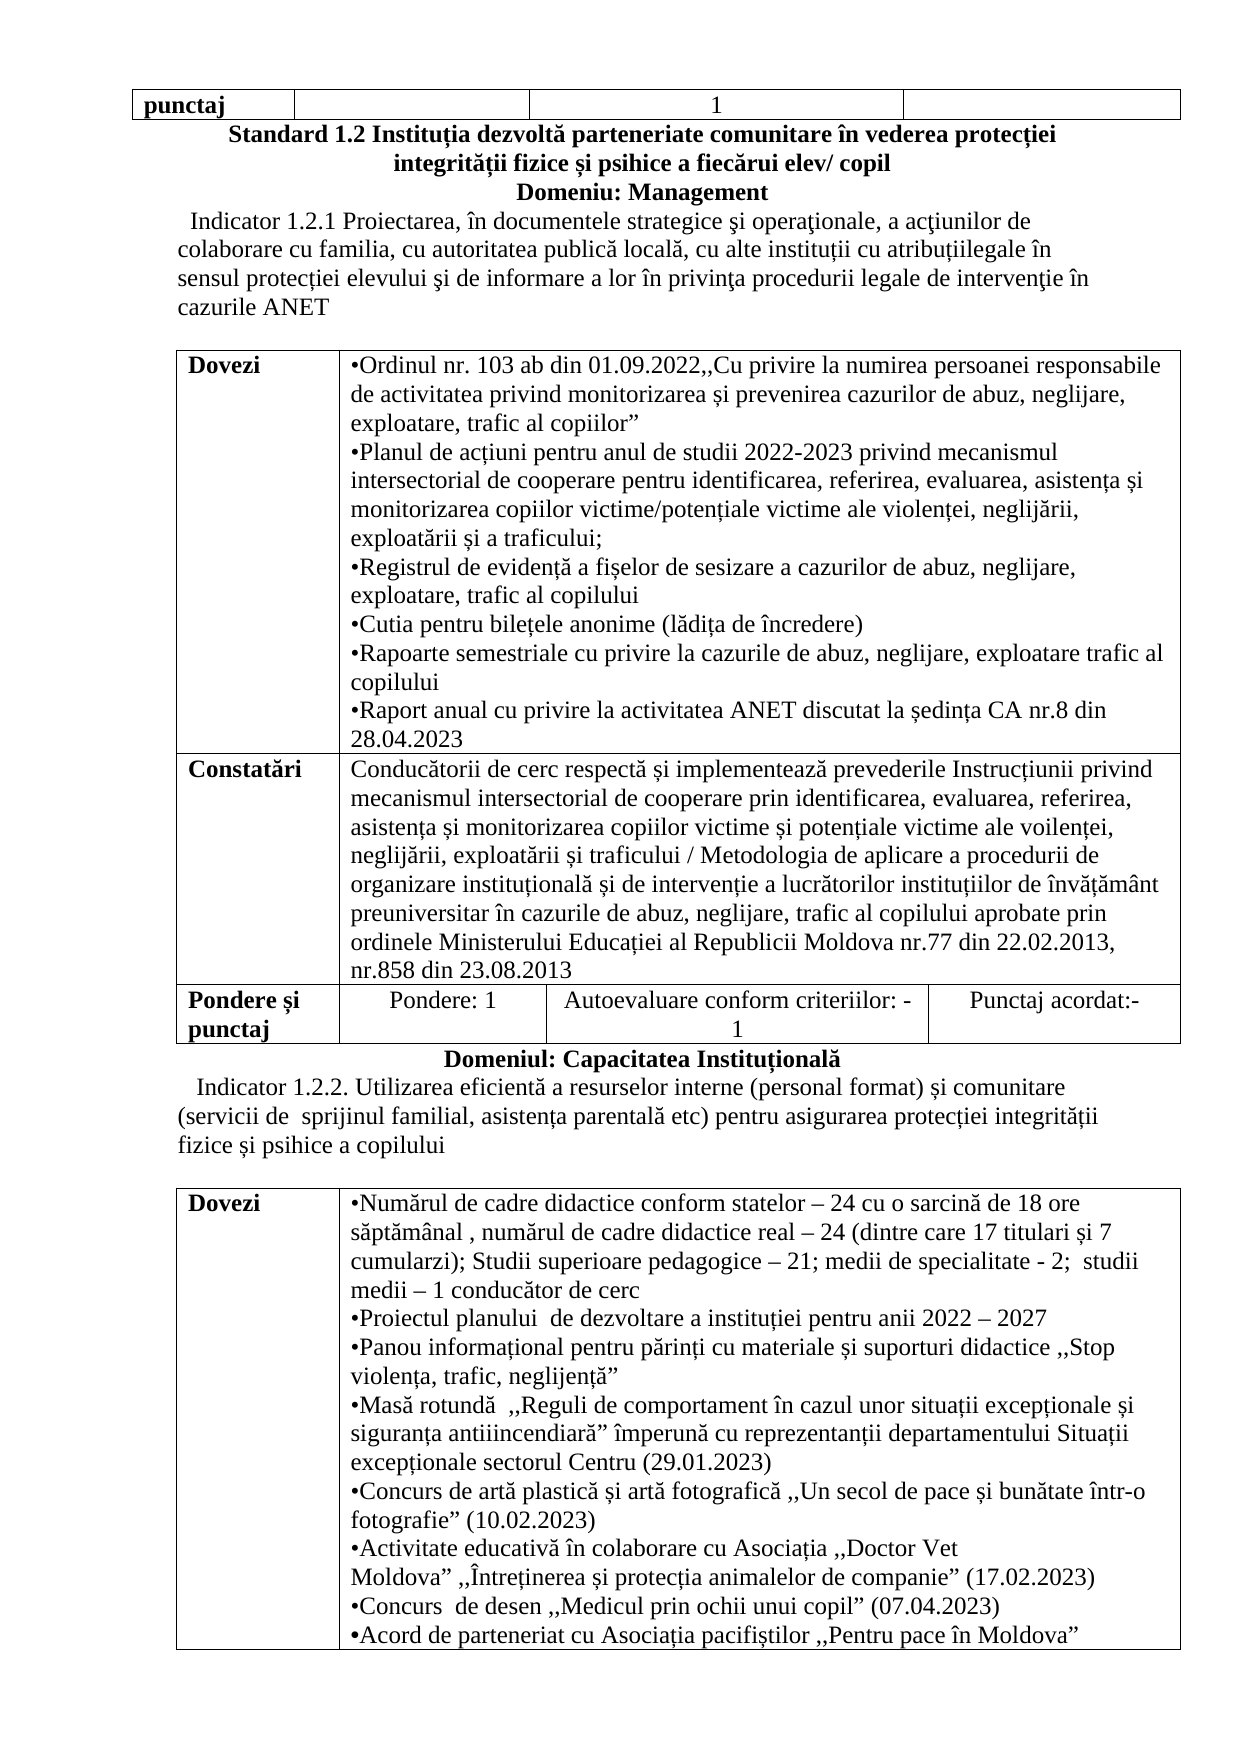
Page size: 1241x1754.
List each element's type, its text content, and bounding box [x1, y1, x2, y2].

table_cell Pondere și punctaj [177, 985, 339, 1043]
table_cell [904, 90, 1180, 118]
table_cell [295, 90, 529, 118]
table_header Dovezi [177, 1189, 339, 1648]
table_cell Autoevaluare conform criteriilor: - 1 [547, 985, 928, 1043]
table_header •Ordinul nr. 103 ab din 01.09.2022,,Cu privire la numirea persoanei responsabile de activitatea privind monitorizarea și prevenirea cazurilor de abuz, neglijare, exploatare, trafic al copiilor” •Planul de acțiuni pentru anul de studii 2022-2023 privind mecanismul intersectorial de cooperare pentru identificarea, referirea, evaluarea, asistența și monitorizarea copiilor victime/potențiale victime ale violenței, neglijării, exploatării și a traficului; •Registrul de evidență a fișelor de sesizare a cazurilor de abuz, neglijare, exploatare, trafic al copilului •Cutia pentru bilețele anonime (lădița de încredere) •Rapoarte semestriale cu privire la cazurile de abuz, neglijare, exploatare trafic al copilului •Raport anual cu privire la activitatea ANET discutat la ședința CA nr.8 din 28.04.2023 [340, 351, 1180, 753]
table_cell punctaj [133, 90, 294, 118]
table_header •Numărul de cadre didactice conform statelor – 24 cu o sarcină de 18 ore săptămânal , numărul de cadre didactice real – 24 (dintre care 17 titulari și 7 cumularzi); Studii superioare pedagogice – 21; medii de specialitate - 2; studii medii – 1 conducător de cerc •Proiectul planului de dezvoltare a instituției pentru anii 2022 – 2027 •Panou informațional pentru părinți cu materiale și suporturi didactice ,,Stop violența, trafic, neglijență” •Masă rotundă ,,Reguli de comportament în cazul unor situații excepționale și siguranța antiiincendiară” împerună cu reprezentanții departamentului Situații excepționale sectorul Centru (29.01.2023) •Concurs de artă plastică și artă fotografică ,,Un secol de pace și bunătate într-o fotografie” (10.02.2023) •Activitate educativă în colaborare cu Asociația ,,Doctor Vet Moldova” ,,Întreținerea și protecția animalelor de companie” (17.02.2023) •Concurs de desen ,,Medicul prin ochii unui copil” (07.04.2023) •Acord de parteneriat cu Asociația pacifiștilor ,,Pentru pace în Moldova” [340, 1189, 1180, 1648]
text Indicator 1.2.1 Proiectarea, în documentele strategice şi operaţionale, a acţiunilor de colaborare cu familia, cu autoritatea publică locală, cu alte instituții cu atribuțiilegale în sensul protecției elevului şi de informare a lor în privinţa procedurii legale de intervenţie în cazurile ANET [177, 206, 1107, 321]
table_cell - 1 [530, 90, 903, 118]
text Standard 1.2 Instituția dezvoltă parteneriate comunitare în vederea protecției [177, 120, 1107, 148]
text integrității fizice și psihice a fiecărui elev/ copil [177, 148, 1107, 177]
text Domeniul: Capacitatea Instituțională [177, 1044, 1107, 1072]
table_cell Punctaj acordat:- [929, 985, 1180, 1043]
text Indicator 1.2.2. Utilizarea eficientă a resurselor interne (personal format) și comunitare (servicii de sprijinul familial, asistența parentală etc) pentru asigurarea protecției integrității fizice și psihice a copilului [177, 1072, 1107, 1159]
table_cell Pondere: 1 [340, 985, 546, 1043]
text Domeniu: Management [177, 177, 1107, 206]
table_header Dovezi [177, 351, 339, 753]
table_cell Conducătorii de cerc respectă și implementează prevederile Instrucțiunii privind mecanismul intersectorial de cooperare prin identificarea, evaluarea, referirea, asistența și monitorizarea copiilor victime și potențiale victime ale voilenței, neglijării, exploatării și traficului / Metodologia de aplicare a procedurii de organizare instituțională și de intervenție a lucrătorilor instituțiilor de învățământ preuniversitar în cazurile de abuz, neglijare, trafic al copilului aprobate prin ordinele Ministerului Educației al Republicii Moldova nr.77 din 22.02.2013, nr.858 din 23.08.2013 [340, 754, 1180, 984]
table_cell Constatări [177, 754, 339, 984]
